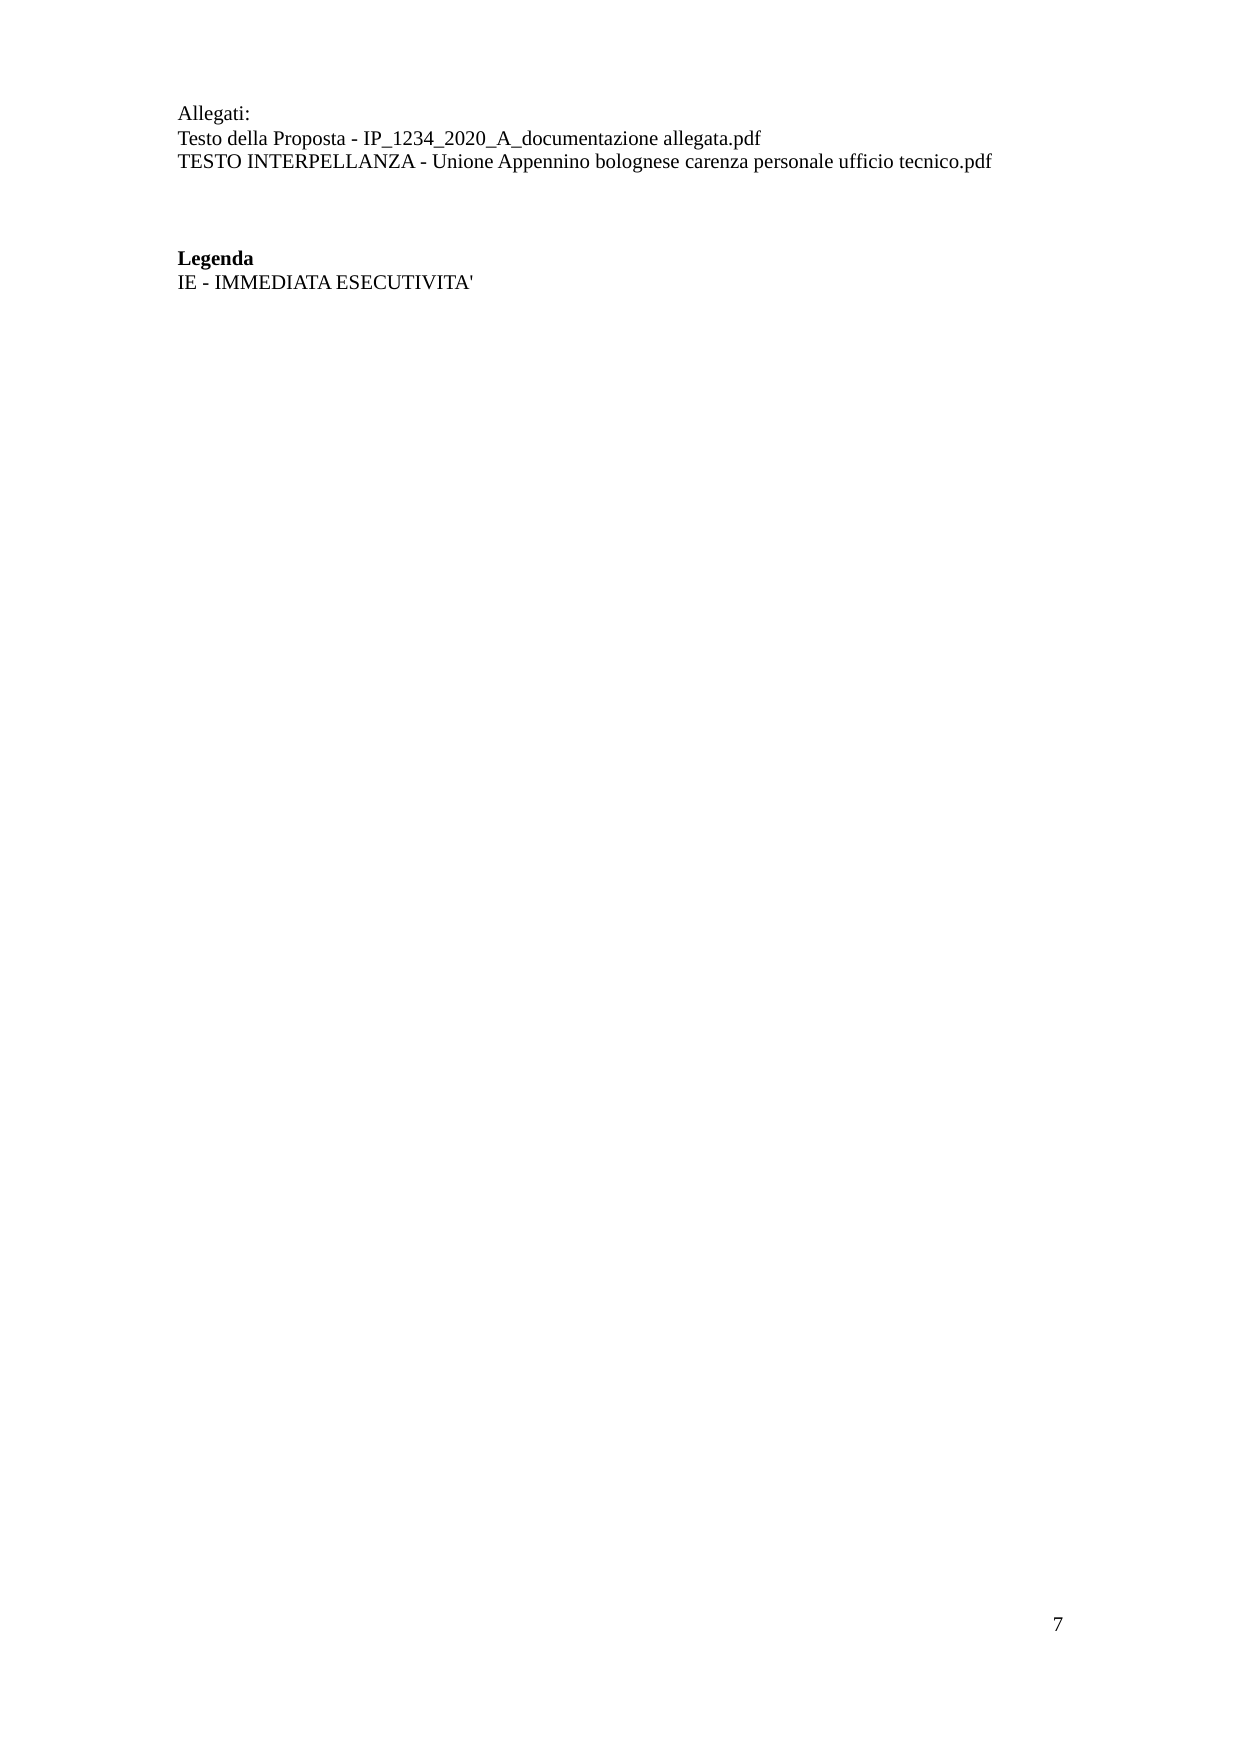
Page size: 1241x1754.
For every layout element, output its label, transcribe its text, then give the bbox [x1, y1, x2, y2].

text Allegati: [177, 101, 1063, 125]
text Legenda [177, 246, 1063, 270]
text IE - IMMEDIATA ESECUTIVITA' [177, 270, 1063, 294]
text TESTO INTERPELLANZA - Unione Appennino bolognese carenza personale ufficio tecnico.pdf [177, 149, 1063, 173]
text Testo della Proposta - IP_1234_2020_A_documentazione allegata.pdf [177, 125, 1063, 149]
